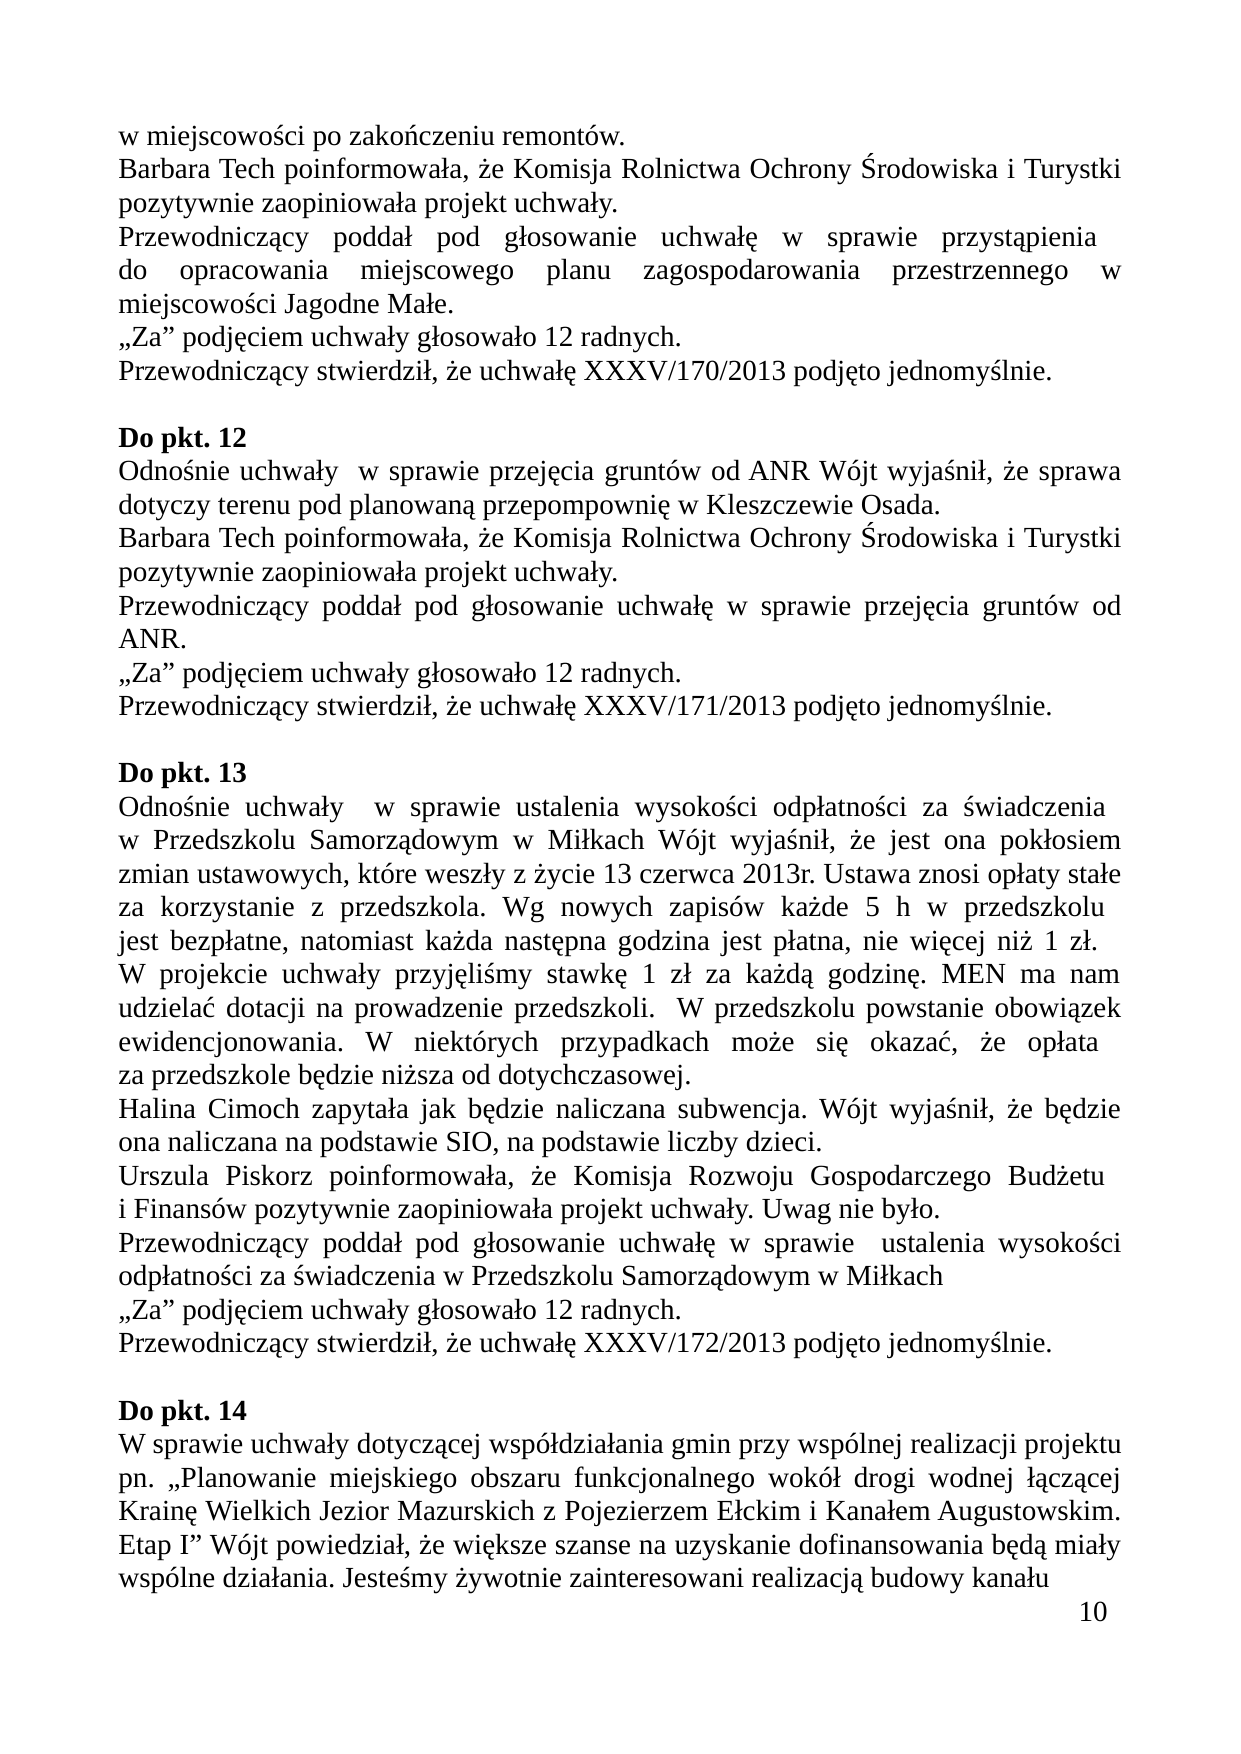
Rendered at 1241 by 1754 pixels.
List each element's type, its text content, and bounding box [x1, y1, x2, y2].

text Przewodniczący poddał pod głosowanie uchwałę w sprawie przejęcia gruntów od ANR. [118, 588, 1122, 655]
text „Za” podjęciem uchwały głosowało 12 radnych. [118, 319, 1122, 353]
text W sprawie uchwały dotyczącej współdziałania gmin przy wspólnej realizacji projektu pn. „Planowanie miejskiego obszaru funkcjonalnego wokół drogi wodnej łączącej Krainę Wielkich Jezior Mazurskich z Pojezierzem Ełckim i Kanałem Augustowskim. Etap I” Wójt powiedział, że większe szanse na uzyskanie dofinansowania będą miały wspólne działania. Jesteśmy żywotnie zainteresowani realizacją budowy kanału [118, 1426, 1122, 1594]
text Barbara Tech poinformowała, że Komisja Rolnictwa Ochrony Środowiska i Turystki pozytywnie zaopiniowała projekt uchwały. [118, 521, 1122, 588]
text Przewodniczący stwierdził, że uchwałę XXXV/172/2013 podjęto jednomyślnie. [118, 1326, 1122, 1359]
text Przewodniczący stwierdził, że uchwałę XXXV/171/2013 podjęto jednomyślnie. [118, 688, 1122, 722]
text Urszula Piskorz poinformowała, że Komisja Rozwoju Gospodarczego Budżetu i Finansów pozytywnie zaopiniowała projekt uchwały. Uwag nie było. [118, 1158, 1122, 1225]
text Odnośnie uchwały w sprawie przejęcia gruntów od ANR Wójt wyjaśnił, że sprawa dotyczy terenu pod planowaną przepompownię w Kleszczewie Osada. [118, 453, 1122, 521]
text Przewodniczący poddał pod głosowanie uchwałę w sprawie ustalenia wysokości odpłatności za świadczenia w Przedszkolu Samorządowym w Miłkach [118, 1225, 1122, 1292]
text Przewodniczący poddał pod głosowanie uchwałę w sprawie przystąpienia do opracowania miejscowego planu zagospodarowania przestrzennego w miejscowości Jagodne Małe. [118, 219, 1122, 319]
text 16 [118, 1594, 1122, 1627]
text Przewodniczący stwierdził, że uchwałę XXXV/170/2013 podjęto jednomyślnie. [118, 353, 1122, 386]
text Odnośnie uchwały w sprawie ustalenia wysokości odpłatności za świadczenia w Przedszkolu Samorządowym w Miłkach Wójt wyjaśnił, że jest ona pokłosiem zmian ustawowych, które weszły z życie 13 czerwca 2013r. Ustawa znosi opłaty stałe za korzystanie z przedszkola. Wg nowych zapisów każde 5 h w przedszkolu jest bezpłatne, natomiast każda następna godzina jest płatna, nie więcej niż 1 zł. W projekcie uchwały przyjęliśmy stawkę 1 zł za każdą godzinę. MEN ma nam udzielać dotacji na prowadzenie przedszkoli. W przedszkolu powstanie obowiązek ewidencjonowania. W niektórych przypadkach może się okazać, że opłata za przedszkole będzie niższa od dotychczasowej. [118, 789, 1122, 1091]
text „Za” podjęciem uchwały głosowało 12 radnych. [118, 1292, 1122, 1326]
text w miejscowości po zakończeniu remontów. [118, 118, 1122, 152]
text Do pkt. 12 [118, 420, 1122, 453]
text Do pkt. 13 [118, 755, 1122, 789]
text „Za” podjęciem uchwały głosowało 12 radnych. [118, 655, 1122, 688]
text Halina Cimoch zapytała jak będzie naliczana subwencja. Wójt wyjaśnił, że będzie ona naliczana na podstawie SIO, na podstawie liczby dzieci. [118, 1091, 1122, 1158]
text Do pkt. 14 [118, 1393, 1122, 1426]
text Barbara Tech poinformowała, że Komisja Rolnictwa Ochrony Środowiska i Turystki pozytywnie zaopiniowała projekt uchwały. [118, 152, 1122, 219]
